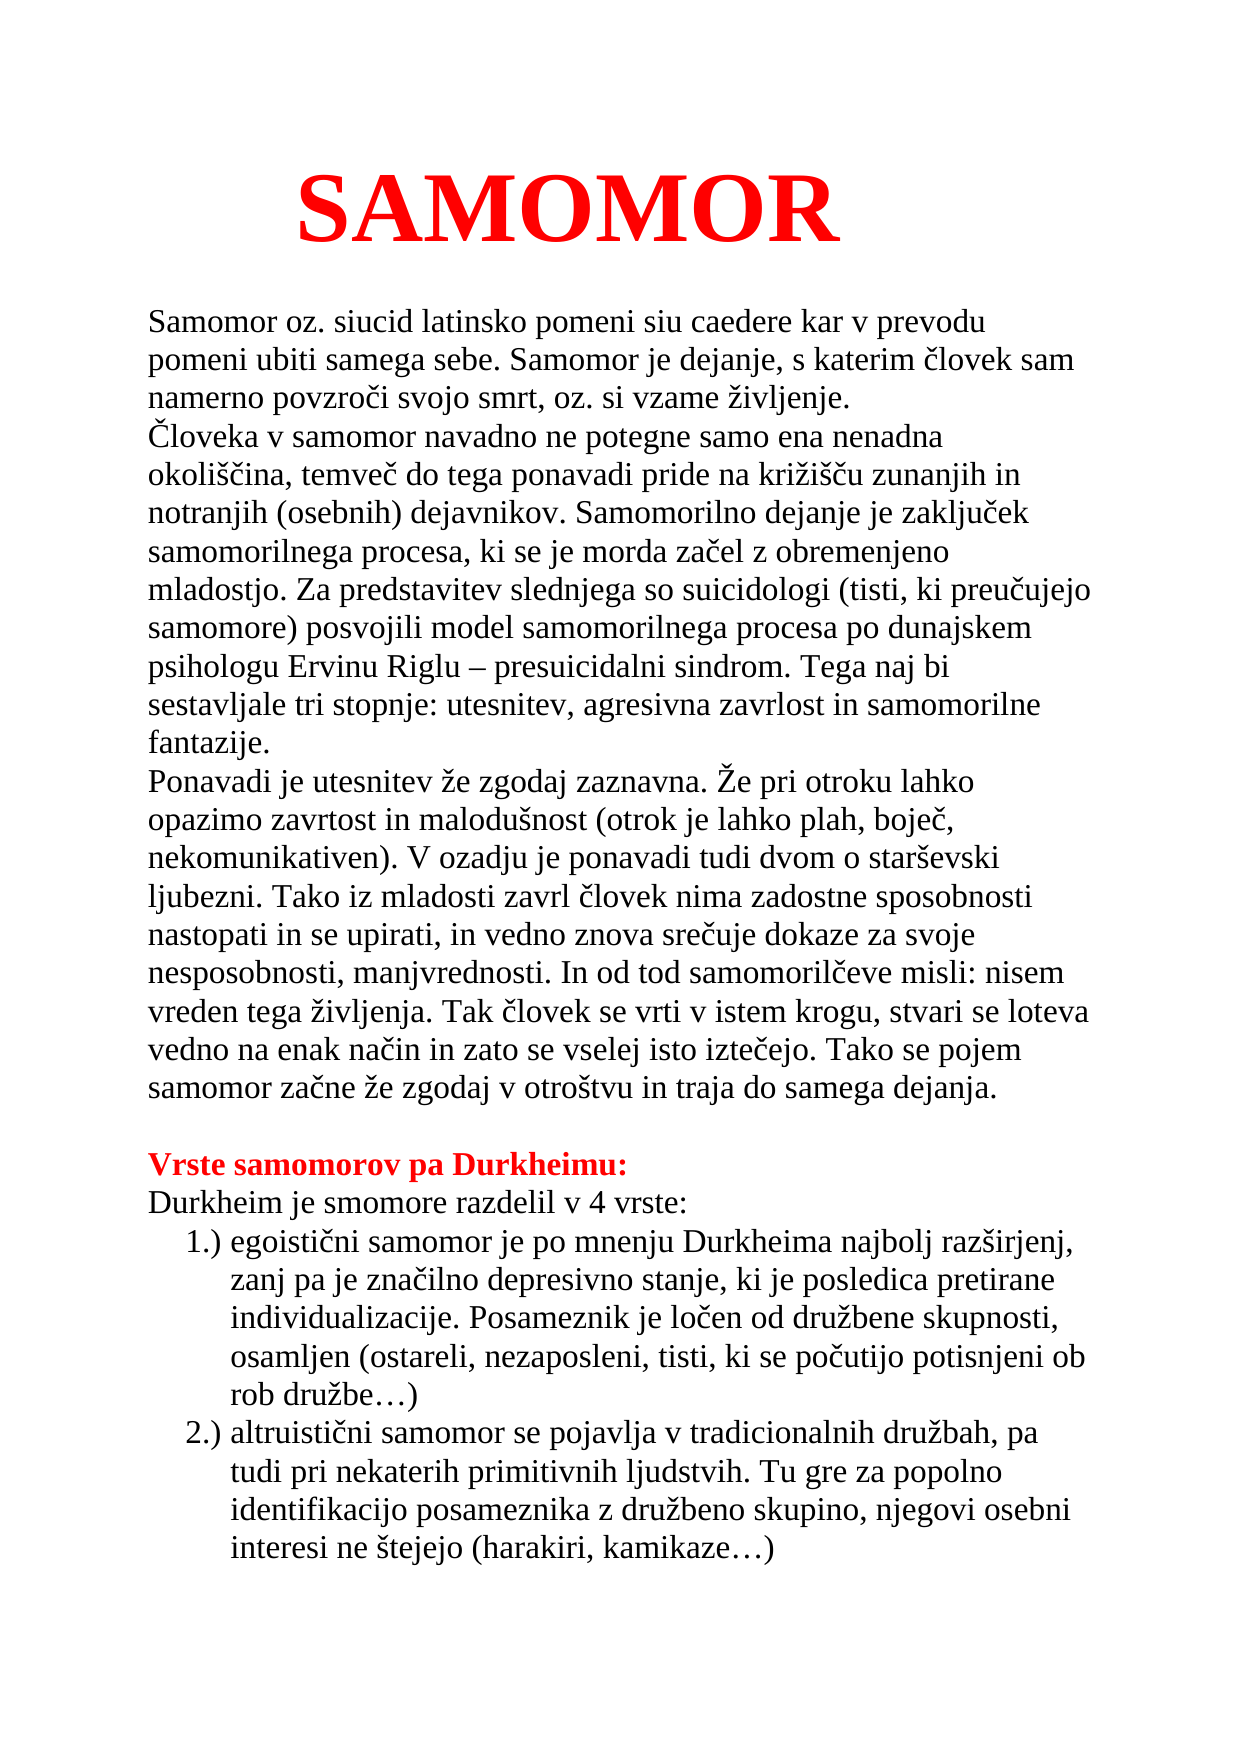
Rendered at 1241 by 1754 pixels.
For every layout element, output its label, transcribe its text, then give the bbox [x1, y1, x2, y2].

text Vrste samomorov pa Durkheimu: [148, 1144, 1093, 1183]
list egoistični samomor je po mnenju Durkheima najbolj razširjenj, zanj pa je značilno depresivno stanje, ki je posledica pretirane individualizacije. Posameznik je ločen od družbene skupnosti, osamljen (ostareli, nezaposleni, tisti, ki se počutijo potisnjeni ob rob družbe…) [185, 1221, 1093, 1413]
text Človeka v samomor navadno ne potegne samo ena nenadna okoliščina, temveč do tega ponavadi pride na križišču zunanjih in notranjih (osebnih) dejavnikov. Samomorilno dejanje je zaključek samomorilnega procesa, ki se je morda začel z obremenjeno mladostjo. Za predstavitev slednjega so suicidologi (tisti, ki preučujejo samomore) posvojili model samomorilnega procesa po dunajskem psihologu Ervinu Riglu – presuicidalni sindrom. Tega naj bi sestavljale tri stopnje: utesnitev, agresivna zavrlost in samomorilne fantazije. [148, 416, 1093, 761]
text Ponavadi je utesnitev že zgodaj zaznavna. Že pri otroku lahko opazimo zavrtost in malodušnost (otrok je lahko plah, boječ, nekomunikativen). V ozadju je ponavadi tudi dvom o starševski ljubezni. Tako iz mladosti zavrl človek nima zadostne sposobnosti nastopati in se upirati, in vedno znova srečuje dokaze za svoje nesposobnosti, manjvrednosti. In od tod samomorilčeve misli: nisem vreden tega življenja. Tak človek se vrti v istem krogu, stvari se loteva vedno na enak način in zato se vselej isto iztečejo. Tako se pojem samomor začne že zgodaj v otroštvu in traja do samega dejanja. [148, 761, 1093, 1106]
text Samomor oz. siucid latinsko pomeni siu caedere kar v prevodu pomeni ubiti samega sebe. Samomor je dejanje, s katerim človek sam namerno povzroči svojo smrt, oz. si vzame življenje. [148, 301, 1093, 416]
text Durkheim je smomore razdelil v 4 vrste: [148, 1183, 1093, 1221]
text SAMOMOR [221, 148, 1093, 263]
list altruistični samomor se pojavlja v tradicionalnih družbah, pa tudi pri nekaterih primitivnih ljudstvih. Tu gre za popolno identifikacijo posameznika z družbeno skupino, njegovi osebni interesi ne štejejo (harakiri, kamikaze…) [185, 1413, 1093, 1566]
